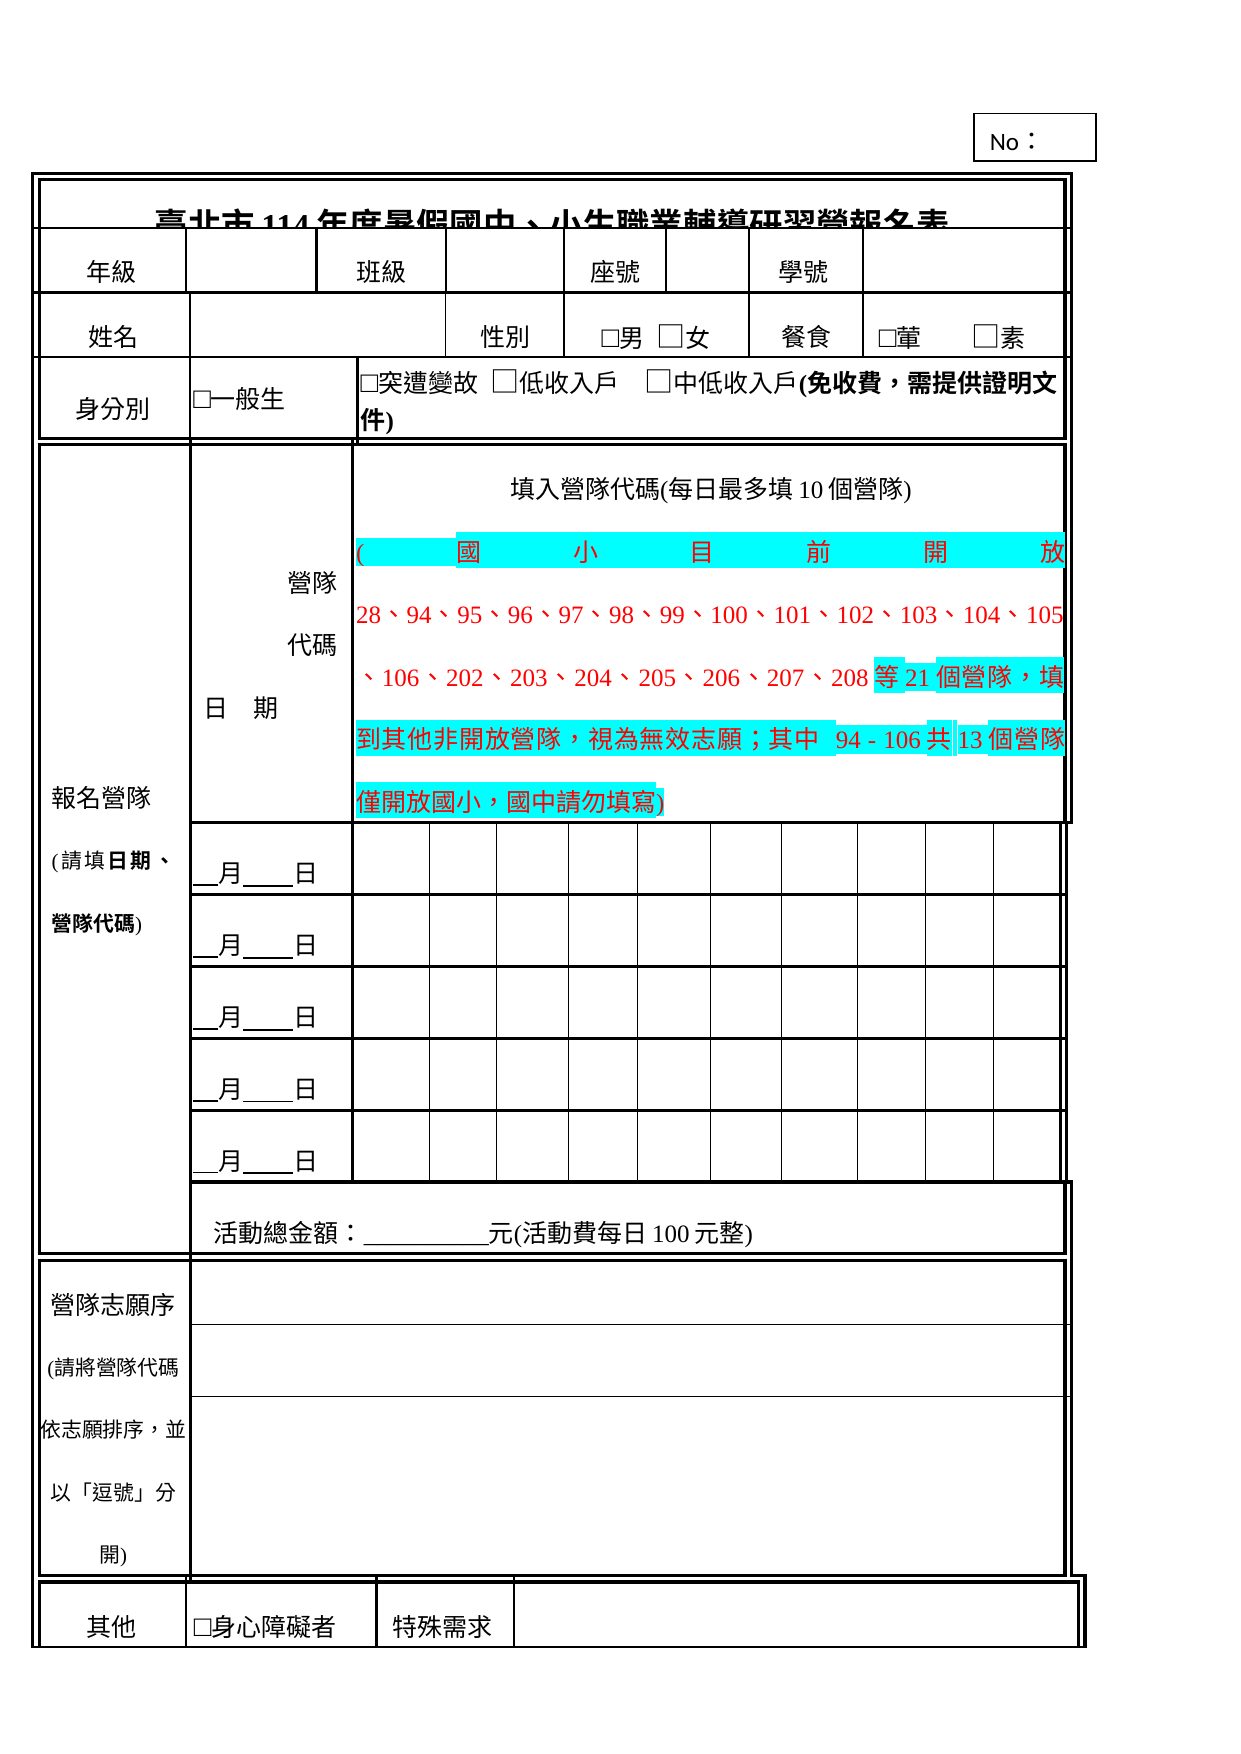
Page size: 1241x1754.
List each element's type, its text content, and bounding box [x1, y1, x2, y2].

table_cell [569, 896, 637, 965]
table_cell [1073, 1324, 1082, 1396]
table_cell 餐食 [750, 294, 862, 356]
table_cell [994, 968, 1059, 1037]
table_cell [354, 896, 429, 965]
table_cell [1068, 821, 1076, 893]
table_cell 填入營隊代碼(每日最多填10個營隊) (國小目前開放28、94、95、96、97、98、99、100、101、102、103、104、105、106、202、203、204、205、206、207、208等21個營隊，填到其他非開放營隊，視為無效志願；其中 94 - 106共13個營隊僅開放國小，國中請勿填寫) [354, 446, 1063, 821]
table_cell [569, 968, 637, 1037]
table_cell □突遭變故 □低收入戶 □中低收入戶(免收費，需提供證明文件) [359, 358, 1063, 437]
table_cell [1076, 965, 1082, 1037]
table_cell [858, 896, 925, 965]
table_cell [447, 229, 563, 291]
table_cell □男 □女 [565, 294, 748, 356]
table_cell [192, 1397, 1063, 1574]
table_cell 座號 [565, 229, 665, 291]
table_cell [497, 1112, 568, 1180]
table_cell [994, 1112, 1059, 1180]
table_cell [667, 229, 748, 291]
table_cell 身分別 [41, 358, 189, 437]
table_cell [187, 229, 315, 291]
table_cell 營隊志願序 (請將營隊代碼依志願排序，並以「逗號」分開) [36, 1252, 189, 1574]
table_cell [858, 1040, 925, 1108]
table_cell □身心障礙者 [187, 1584, 375, 1646]
table_cell [638, 1040, 710, 1108]
table_cell [1076, 1109, 1082, 1180]
table_cell [515, 1584, 1077, 1646]
table_cell 班級 [318, 229, 445, 291]
table_cell [1068, 1109, 1076, 1180]
table_cell 月 日 [192, 968, 351, 1037]
table_cell [858, 1112, 925, 1180]
table_cell [782, 824, 857, 893]
table_cell [926, 1112, 993, 1180]
table_cell [497, 1040, 568, 1108]
table_cell 其他 [36, 1574, 185, 1646]
table_cell 性別 [446, 294, 563, 356]
table_cell [994, 896, 1059, 965]
table_cell [994, 824, 1059, 893]
table_cell [638, 824, 710, 893]
table_cell [864, 229, 1063, 291]
table_cell [497, 968, 568, 1037]
table_cell [569, 824, 637, 893]
table_cell 學號 [750, 229, 862, 291]
table_cell [638, 968, 710, 1037]
table_cell [1073, 437, 1082, 821]
table_cell [191, 294, 445, 356]
table_cell [430, 1112, 496, 1180]
table_cell [711, 896, 781, 965]
table_cell [926, 1040, 993, 1108]
table_cell [354, 1112, 429, 1180]
table_cell [782, 968, 857, 1037]
table_cell [430, 1040, 496, 1108]
table_cell [858, 968, 925, 1037]
text No： [989, 121, 1081, 153]
table_cell 活動總金額：__________元(活動費每日100元整) [192, 1184, 1063, 1252]
table_cell [430, 968, 496, 1037]
table_cell [1073, 291, 1082, 356]
table_cell [497, 896, 568, 965]
table_cell [1068, 965, 1076, 1037]
table_cell [638, 1112, 710, 1180]
table_cell [711, 824, 781, 893]
table_cell [1076, 821, 1082, 893]
table_cell [926, 896, 993, 965]
table_cell [994, 1040, 1059, 1108]
table_cell [711, 968, 781, 1037]
table_cell [1076, 1037, 1082, 1108]
table_cell [192, 1262, 1063, 1324]
table_cell [1068, 1037, 1076, 1108]
table_cell □葷 □素 [864, 294, 1063, 356]
table_cell [926, 824, 993, 893]
table_cell [926, 968, 993, 1037]
table_header 臺北市114年度暑假國中、小生職業輔導研習營報名表 [36, 175, 1068, 227]
table_cell [858, 824, 925, 893]
table_cell [711, 1112, 781, 1180]
table_cell [1076, 893, 1082, 965]
table_cell [569, 1040, 637, 1108]
table_cell 年級 [41, 229, 185, 291]
table_cell [1073, 1396, 1082, 1574]
table_cell 姓名 [41, 294, 189, 356]
table_cell 月 日 [192, 824, 351, 893]
table_cell 營隊 代碼 日 期 [192, 446, 351, 821]
table_cell 月 日 [192, 896, 351, 965]
table_cell [354, 824, 429, 893]
table_cell [497, 824, 568, 893]
table_cell 填入營隊代碼(每日最多填10個營隊) (國小目前開放28、94、95、96、97、98、99、100、101、102、103、104、105、106、202、203、204、205、206、207、208等21個營隊，填到其他非開放營隊，視為無效志願；其中 94 - 106共13個營隊僅開放國小，國中請勿填寫) [359, 437, 1068, 821]
table_cell [354, 1040, 429, 1108]
table_cell [1068, 893, 1076, 965]
table_cell [782, 1112, 857, 1180]
table_cell 月 日 [192, 1112, 351, 1180]
table_cell [192, 1325, 1063, 1396]
table_cell [1073, 356, 1082, 437]
table_cell [354, 968, 429, 1037]
table_cell [1073, 1252, 1082, 1324]
table_cell [782, 1040, 857, 1108]
table_cell [515, 1574, 1082, 1646]
table_cell 報名營隊 (請填日期、營隊代碼) [36, 437, 189, 1252]
table_header [1073, 172, 1082, 227]
table_cell [430, 824, 496, 893]
table_cell [430, 896, 496, 965]
table_cell [1073, 1180, 1082, 1252]
table_cell [192, 1252, 1068, 1324]
table_cell [1073, 227, 1082, 291]
table_cell 月 日 [192, 1040, 351, 1108]
table_cell [638, 896, 710, 965]
table_cell [711, 1040, 781, 1108]
table_cell □一般生 [191, 358, 356, 437]
table_header 臺北市114年度暑假國中、小生職業輔導研習營報名表 [41, 181, 1063, 227]
table_cell [782, 896, 857, 965]
table_cell 特殊需求 [378, 1584, 513, 1646]
table_cell [569, 1112, 637, 1180]
